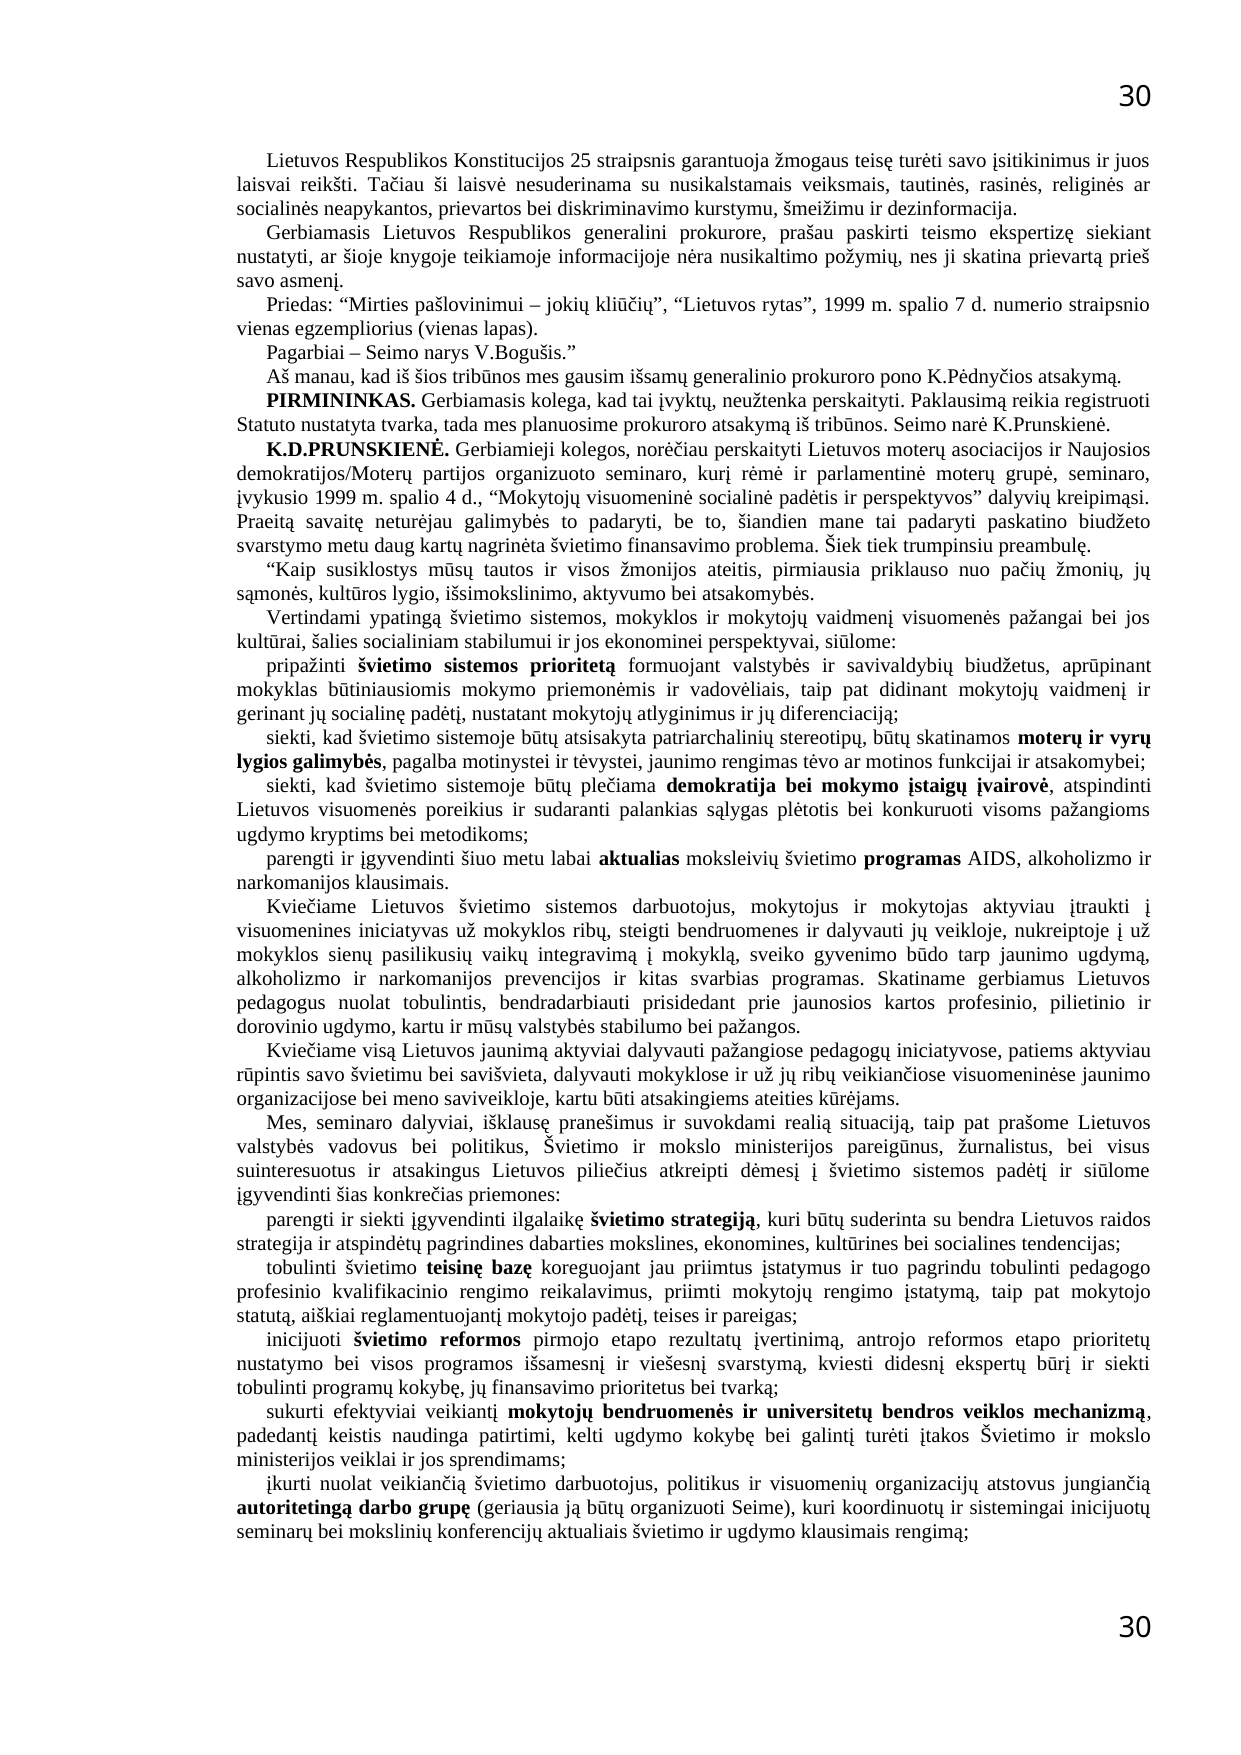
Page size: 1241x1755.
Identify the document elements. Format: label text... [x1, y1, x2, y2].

text siekti, kad švietimo sistemoje būtų atsisakyta patriarchalinių stereotipų, būtų skatinamos moterų ir vyrų lygios galimybės, pagalba motinystei ir tėvystei, jaunimo rengimas tėvo ar motinos funkcijai ir atsakomybei; [236, 725, 1152, 773]
text inicijuoti švietimo reformos pirmojo etapo rezultatų įvertinimą, antrojo reformos etapo prioritetų nustatymo bei visos programos išsamesnį ir viešesnį svarstymą, kviesti didesnį ekspertų būrį ir siekti tobulinti programų kokybę, jų finansavimo prioritetus bei tvarką; [236, 1327, 1152, 1399]
text sukurti efektyviai veikiantį mokytojų bendruomenės ir universitetų bendros veiklos mechanizmą, padedantį keistis naudinga patirtimi, kelti ugdymo kokybę bei galintį turėti įtakos Švietimo ir mokslo ministerijos veiklai ir jos sprendimams; [236, 1399, 1152, 1471]
text Vertindami ypatingą švietimo sistemos, mokyklos ir mokytojų vaidmenį visuomenės pažangai bei jos kultūrai, šalies socialiniam stabilumui ir jos ekonominei perspektyvai, siūlome: [236, 605, 1152, 653]
text pripažinti švietimo sistemos prioritetą formuojant valstybės ir savivaldybių biudžetus, aprūpinant mokyklas būtiniausiomis mokymo priemonėmis ir vadovėliais, taip pat didinant mokytojų vaidmenį ir gerinant jų socialinę padėtį, nustatant mokytojų atlyginimus ir jų diferenciaciją; [236, 653, 1152, 725]
text Pagarbiai – Seimo narys V.Bogušis.” [236, 340, 1152, 364]
text parengti ir įgyvendinti šiuo metu labai aktualias moksleivių švietimo programas AIDS, alkoholizmo ir narkomanijos klausimais. [236, 846, 1152, 894]
text Kviečiame Lietuvos švietimo sistemos darbuotojus, mokytojus ir mokytojas aktyviau įtraukti į visuomenines iniciatyvas už mokyklos ribų, steigti bendruomenes ir dalyvauti jų veikloje, nukreiptoje į už mokyklos sienų pasilikusių vaikų integravimą į mokyklą, sveiko gyvenimo būdo tarp jaunimo ugdymą, alkoholizmo ir narkomanijos prevencijos ir kitas svarbias programas. Skatiname gerbiamus Lietuvos pedagogus nuolat tobulintis, bendradarbiauti prisidedant prie jaunosios kartos profesinio, pilietinio ir dorovinio ugdymo, kartu ir mūsų valstybės stabilumo bei pažangos. [236, 894, 1152, 1038]
text Gerbiamasis Lietuvos Respublikos generalini prokurore, prašau paskirti teismo ekspertizę siekiant nustatyti, ar šioje knygoje teikiamoje informacijoje nėra nusikaltimo požymių, nes ji skatina prievartą prieš savo asmenį. [236, 220, 1152, 292]
text Lietuvos Respublikos Konstitucijos 25 straipsnis garantuoja žmogaus teisę turėti savo įsitikinimus ir juos laisvai reikšti. Tačiau ši laisvė nesuderinama su nusikalstamais veiksmais, tautinės, rasinės, religinės ar socialinės neapykantos, prievartos bei diskriminavimo kurstymu, šmeižimu ir dezinformacija. [236, 148, 1152, 220]
text Kviečiame visą Lietuvos jaunimą aktyviai dalyvauti pažangiose pedagogų iniciatyvose, patiems aktyviau rūpintis savo švietimu bei savišvieta, dalyvauti mokyklose ir už jų ribų veikiančiose visuomeninėse jaunimo organizacijose bei meno saviveikloje, kartu būti atsakingiems ateities kūrėjams. [236, 1038, 1152, 1110]
text Mes, seminaro dalyviai, išklausę pranešimus ir suvokdami realią situaciją, taip pat prašome Lietuvos valstybės vadovus bei politikus, Švietimo ir mokslo ministerijos pareigūnus, žurnalistus, bei visus suinteresuotus ir atsakingus Lietuvos piliečius atkreipti dėmesį į švietimo sistemos padėtį ir siūlome įgyvendinti šias konkrečias priemones: [236, 1110, 1152, 1206]
text tobulinti švietimo teisinę bazę koreguojant jau priimtus įstatymus ir tuo pagrindu tobulinti pedagogo profesinio kvalifikacinio rengimo reikalavimus, priimti mokytojų rengimo įstatymą, taip pat mokytojo statutą, aiškiai reglamentuojantį mokytojo padėtį, teises ir pareigas; [236, 1254, 1152, 1327]
text parengti ir siekti įgyvendinti ilgalaikę švietimo strategiją, kuri būtų suderinta su bendra Lietuvos raidos strategija ir atspindėtų pagrindines dabarties mokslines, ekonomines, kultūrines bei socialines tendencijas; [236, 1206, 1152, 1254]
text “Kaip susiklostys mūsų tautos ir visos žmonijos ateitis, pirmiausia priklauso nuo pačių žmonių, jų sąmonės, kultūros lygio, išsimokslinimo, aktyvumo bei atsakomybės. [236, 557, 1152, 605]
text įkurti nuolat veikiančią švietimo darbuotojus, politikus ir visuomenių organizacijų atstovus jungiančią autoritetingą darbo grupę (geriausia ją būtų organizuoti Seime), kuri koordinuotų ir sistemingai inicijuotų seminarų bei mokslinių konferencijų aktualiais švietimo ir ugdymo klausimais rengimą; [236, 1471, 1152, 1543]
text Aš manau, kad iš šios tribūnos mes gausim išsamų generalinio prokuroro pono K.Pėdnyčios atsakymą. [236, 364, 1152, 388]
text siekti, kad švietimo sistemoje būtų plečiama demokratija bei mokymo įstaigų įvairovė, atspindinti Lietuvos visuomenės poreikius ir sudaranti palankias sąlygas plėtotis bei konkuruoti visoms pažangioms ugdymo kryptims bei metodikoms; [236, 773, 1152, 846]
text K.D.PRUNSKIENĖ. Gerbiamieji kolegos, norėčiau perskaityti Lietuvos moterų asociacijos ir Naujosios demokratijos/Moterų partijos organizuoto seminaro, kurį rėmė ir parlamentinė moterų grupė, seminaro, įvykusio 1999 m. spalio 4 d., “Mokytojų visuomeninė socialinė padėtis ir perspektyvos” dalyvių kreipimąsi. Praeitą savaitę neturėjau galimybės to padaryti, be to, šiandien mane tai padaryti paskatino biudžeto svarstymo metu daug kartų nagrinėta švietimo finansavimo problema. Šiek tiek trumpinsiu preambulę. [236, 436, 1152, 557]
text PIRMININKAS. Gerbiamasis kolega, kad tai įvyktų, neužtenka perskaityti. Paklausimą reikia registruoti Statuto nustatyta tvarka, tada mes planuosime prokuroro atsakymą iš tribūnos. Seimo narė K.Prunskienė. [236, 388, 1152, 436]
text Priedas: “Mirties pašlovinimui – jokių kliūčių”, “Lietuvos rytas”, 1999 m. spalio 7 d. numerio straipsnio vienas egzempliorius (vienas lapas). [236, 292, 1152, 340]
